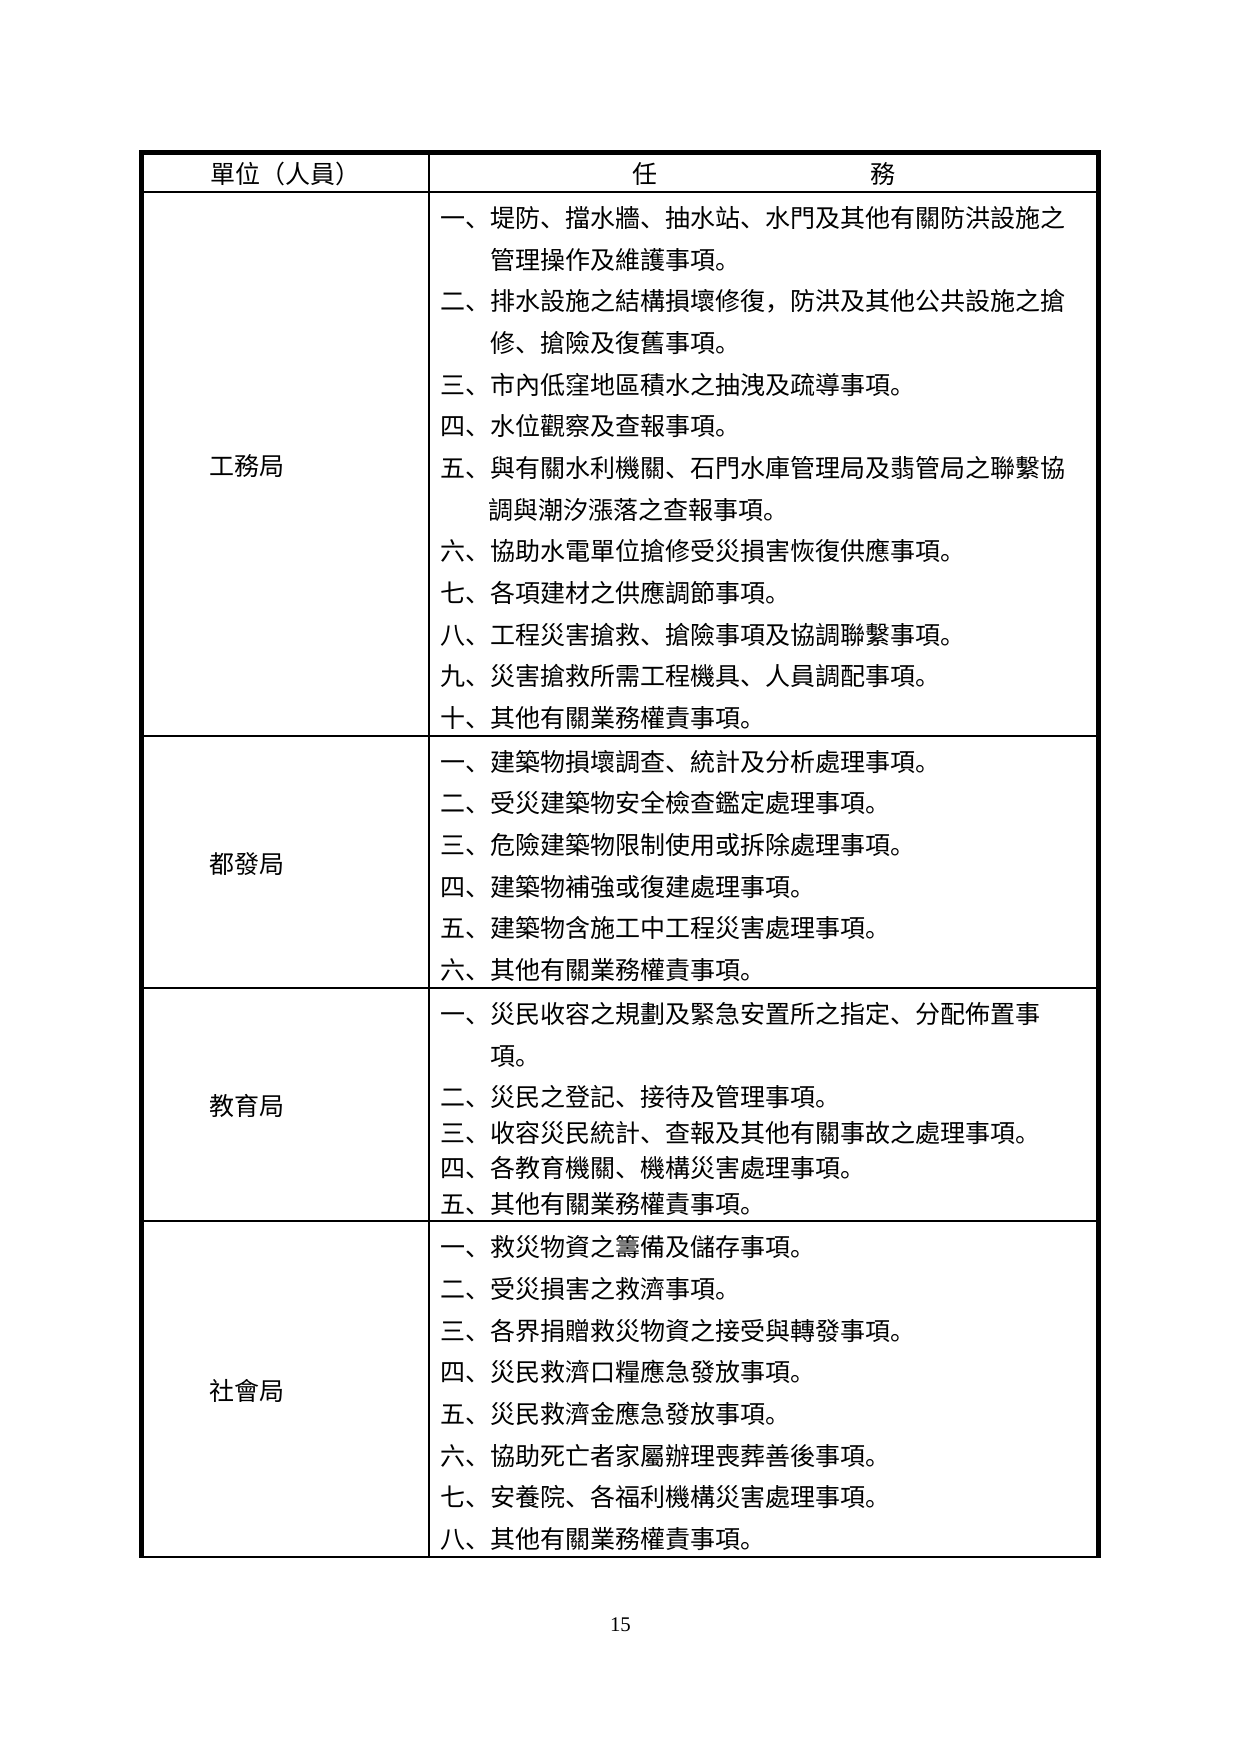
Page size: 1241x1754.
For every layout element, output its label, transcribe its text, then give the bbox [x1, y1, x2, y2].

table_cell 一、救災物資之籌備及儲存事項。 二、受災損害之救濟事項。 三、各界捐贈救災物資之接受與轉發事項。 四、災民救濟口糧應急發放事項。 五、災民救濟金應急發放事項。 六、協助死亡者家屬辦理喪葬善後事項。 七、安養院、各福利機構災害處理事項。 八、其他有關業務權責事項。 [430, 1222, 1096, 1556]
table_cell 教育局 [144, 989, 428, 1220]
table_cell 一、災民收容之規劃及緊急安置所之指定、分配佈置事項。 二、災民之登記、接待及管理事項。 三、收容災民統計、查報及其他有關事故之處理事項。 四、各教育機關、機構災害處理事項。 五、其他有關業務權責事項。 [430, 989, 1096, 1220]
table_header 單位（人員） [144, 155, 428, 191]
table_cell 工務局 [144, 193, 428, 735]
table_header 任 務 [430, 155, 1096, 191]
table_cell 社會局 [144, 1222, 428, 1556]
table_cell 都發局 [144, 737, 428, 987]
table_cell 一、堤防、擋水牆、抽水站、水門及其他有關防洪設施之管理操作及維護事項。 二、排水設施之結構損壞修復，防洪及其他公共設施之搶修、搶險及復舊事項。 三、市內低窪地區積水之抽洩及疏導事項。 四、水位觀察及查報事項。 五、與有關水利機關、石門水庫管理局及翡管局之聯繫協調與潮汐漲落之查報事項。 六、協助水電單位搶修受災損害恢復供應事項。 七、各項建材之供應調節事項。 八、工程災害搶救、搶險事項及協調聯繫事項。 九、災害搶救所需工程機具、人員調配事項。 十、其他有關業務權責事項。 [430, 193, 1096, 735]
table_cell 一、建築物損壞調查、統計及分析處理事項。 二、受災建築物安全檢查鑑定處理事項。 三、危險建築物限制使用或拆除處理事項。 四、建築物補強或復建處理事項。 五、建築物含施工中工程災害處理事項。 六、其他有關業務權責事項。 [430, 737, 1096, 987]
